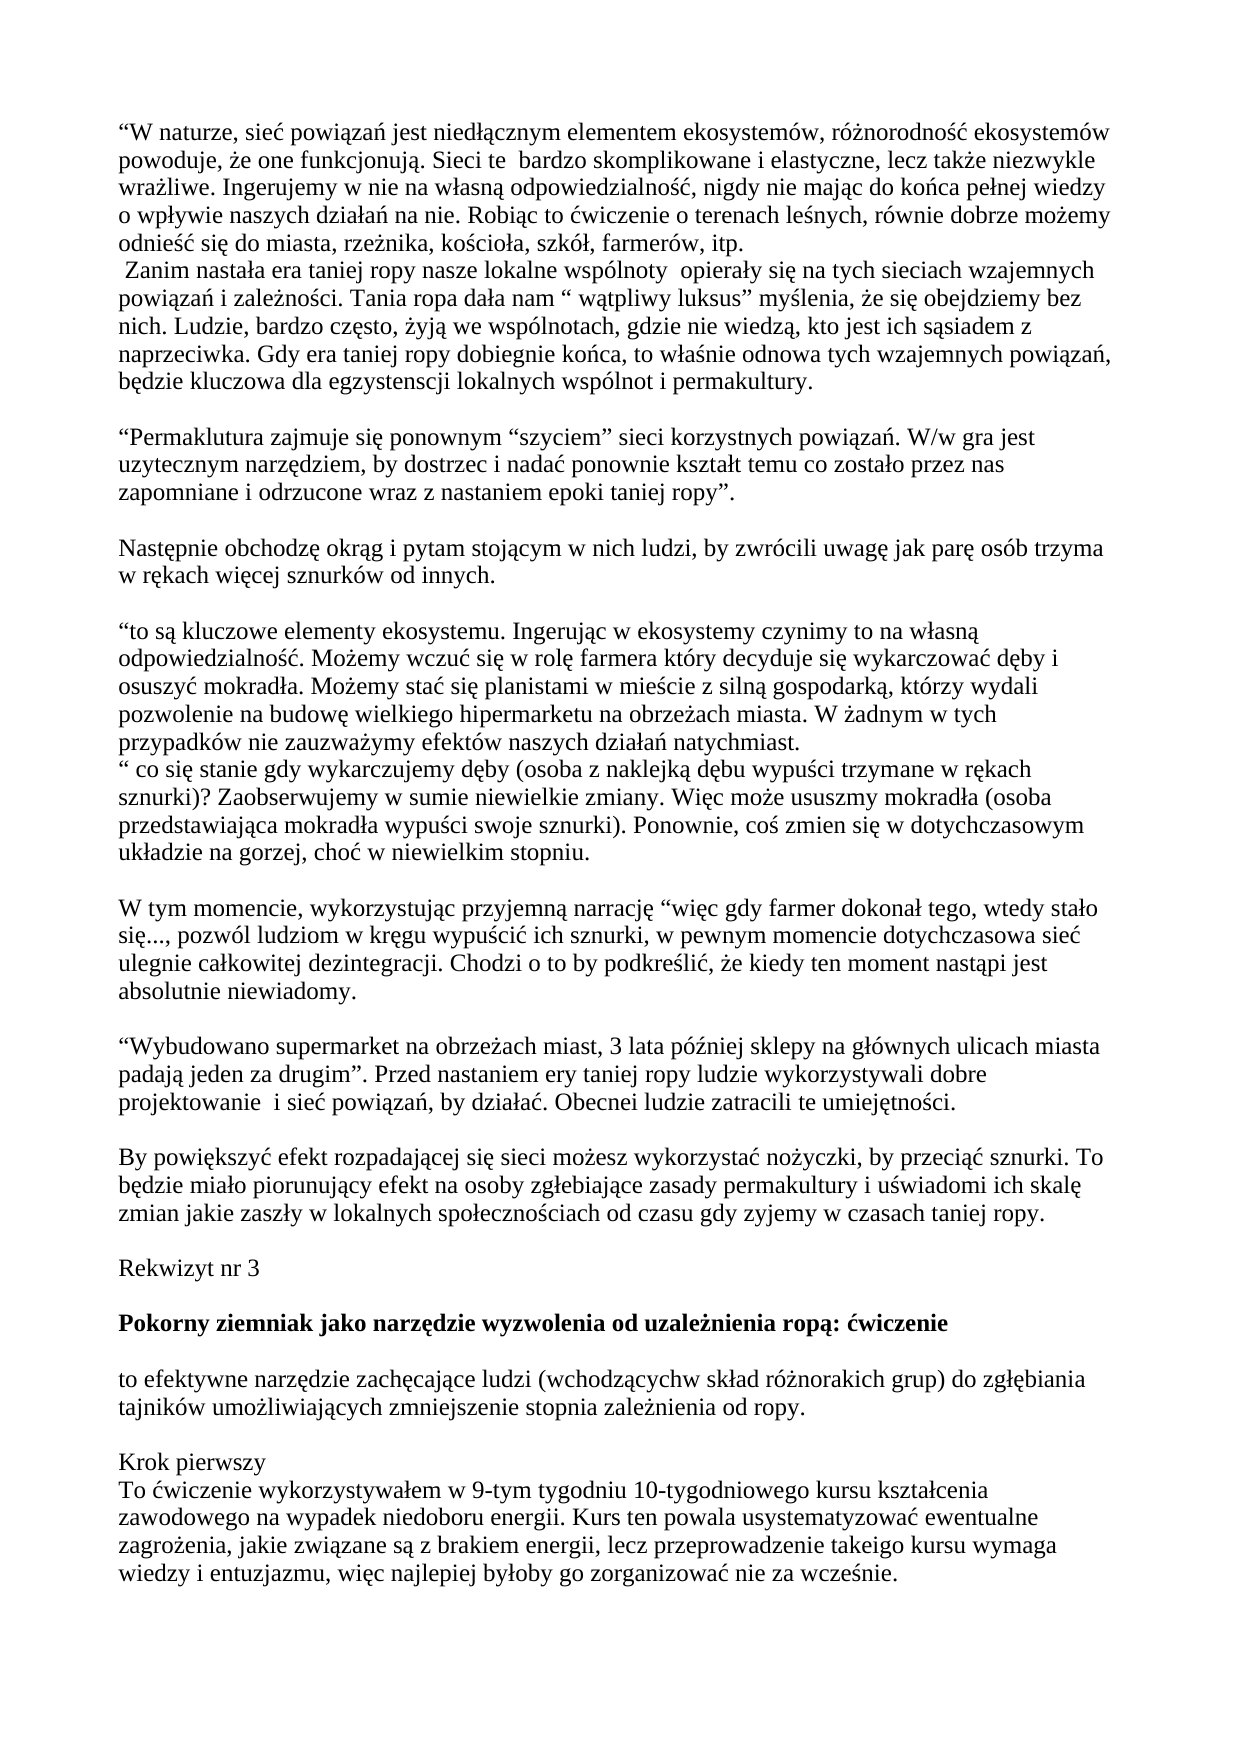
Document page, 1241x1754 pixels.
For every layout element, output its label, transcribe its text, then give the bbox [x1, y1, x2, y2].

text “to są kluczowe elementy ekosystemu. Ingerując w ekosystemy czynimy to na własną odpowiedzialność. Możemy wczuć się w rolę farmera który decyduje się wykarczować dęby i osuszyć mokradła. Możemy stać się planistami w mieście z silną gospodarką, którzy wydali pozwolenie na budowę wielkiego hipermarketu na obrzeżach miasta. W żadnym w tych przypadków nie zauzważymy efektów naszych działań natychmiast. [118, 617, 1122, 755]
text Pokorny ziemniak jako narzędzie wyzwolenia od uzależnienia ropą: ćwiczenie [118, 1309, 1122, 1337]
text Rekwizyt nr 3 [118, 1254, 1122, 1282]
text “Wybudowano supermarket na obrzeżach miast, 3 lata później sklepy na głównych ulicach miasta padają jeden za drugim”. Przed nastaniem ery taniej ropy ludzie wykorzystywali dobre projektowanie i sieć powiązań, by działać. Obecnei ludzie zatracili te umiejętności. [118, 1032, 1122, 1116]
text Krok pierwszy [118, 1448, 1122, 1476]
text “Permaklutura zajmuje się ponownym “szyciem” sieci korzystnych powiązań. W/w gra jest uzytecznym narzędziem, by dostrzec i nadać ponownie kształt temu co zostało przez nas zapomniane i odrzucone wraz z nastaniem epoki taniej ropy”. [118, 423, 1122, 506]
text “ co się stanie gdy wykarczujemy dęby (osoba z naklejką dębu wypuści trzymane w rękach sznurki)? Zaobserwujemy w sumie niewielkie zmiany. Więc może ususzmy mokradła (osoba przedstawiająca mokradła wypuści swoje sznurki). Ponownie, coś zmien się w dotychczasowym układzie na gorzej, choć w niewielkim stopniu. [118, 755, 1122, 866]
text Następnie obchodzę okrąg i pytam stojącym w nich ludzi, by zwrócili uwagę jak parę osób trzyma w rękach więcej sznurków od innych. [118, 534, 1122, 589]
text Zanim nastała era taniej ropy nasze lokalne wspólnoty opierały się na tych sieciach wzajemnych powiązań i zależności. Tania ropa dała nam “ wątpliwy luksus” myślenia, że się obejdziemy bez nich. Ludzie, bardzo często, żyją we wspólnotach, gdzie nie wiedzą, kto jest ich sąsiadem z naprzeciwka. Gdy era taniej ropy dobiegnie końca, to właśnie odnowa tych wzajemnych powiązań, będzie kluczowa dla egzystenscji lokalnych wspólnot i permakultury. [118, 257, 1122, 395]
text “W naturze, sieć powiązań jest niedłącznym elementem ekosystemów, różnorodność ekosystemów powoduje, że one funkcjonują. Sieci te bardzo skomplikowane i elastyczne, lecz także niezwykle wrażliwe. Ingerujemy w nie na własną odpowiedzialność, nigdy nie mając do końca pełnej wiedzy o wpływie naszych działań na nie. Robiąc to ćwiczenie o terenach leśnych, równie dobrze możemy odnieść się do miasta, rzeżnika, kościoła, szkół, farmerów, itp. [118, 118, 1122, 257]
text To ćwiczenie wykorzystywałem w 9-tym tygodniu 10-tygodniowego kursu kształcenia zawodowego na wypadek niedoboru energii. Kurs ten powala usystematyzować ewentualne zagrożenia, jakie związane są z brakiem energii, lecz przeprowadzenie takeigo kursu wymaga wiedzy i entuzjazmu, więc najlepiej byłoby go zorganizować nie za wcześnie. [118, 1476, 1122, 1587]
text W tym momencie, wykorzystując przyjemną narrację “więc gdy farmer dokonał tego, wtedy stało się..., pozwól ludziom w kręgu wypuścić ich sznurki, w pewnym momencie dotychczasowa sieć ulegnie całkowitej dezintegracji. Chodzi o to by podkreślić, że kiedy ten moment nastąpi jest absolutnie niewiadomy. [118, 894, 1122, 1005]
text By powiększyć efekt rozpadającej się sieci możesz wykorzystać nożyczki, by przeciąć sznurki. To będzie miało piorunujący efekt na osoby zgłebiające zasady permakultury i uświadomi ich skalę zmian jakie zaszły w lokalnych społecznościach od czasu gdy zyjemy w czasach taniej ropy. [118, 1143, 1122, 1226]
text to efektywne narzędzie zachęcające ludzi (wchodzącychw skład różnorakich grup) do zgłębiania tajników umożliwiających zmniejszenie stopnia zależnienia od ropy. [118, 1365, 1122, 1420]
